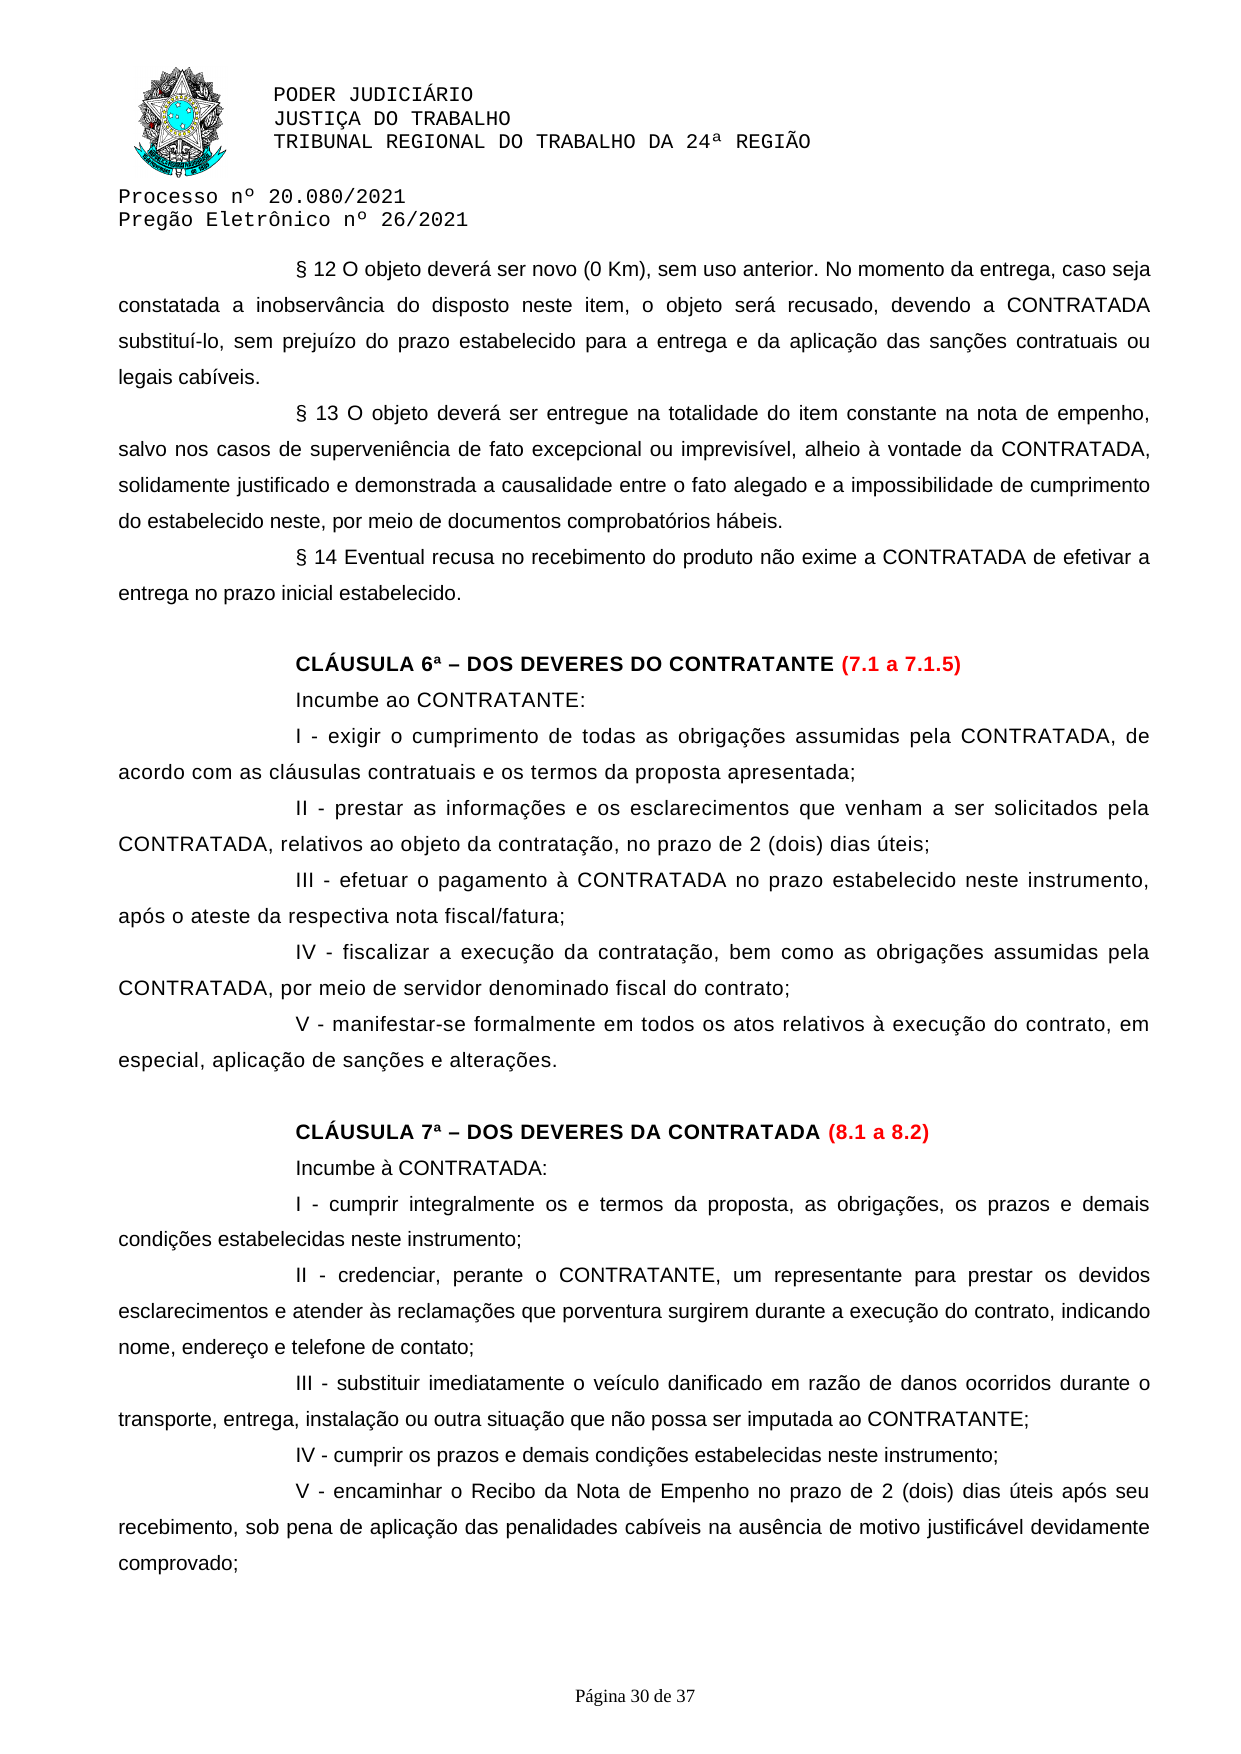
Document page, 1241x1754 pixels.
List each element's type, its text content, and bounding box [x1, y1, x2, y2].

text III - efetuar o pagamento à CONTRATADA no prazo estabelecido neste instrumento, após o ateste da respectiva nota fiscal/fatura; [118, 868, 1152, 928]
text § 12 O objeto deverá ser novo (0 Km), sem uso anterior. No momento da entrega, caso seja constatada a inobservância do disposto neste item, o objeto será recusado, devendo a CONTRATADA substituí-lo, sem prejuízo do prazo estabelecido para a entrega e da aplicação das sanções contratuais ou legais cabíveis. [118, 257, 1152, 389]
text I - exigir o cumprimento de todas as obrigações assumidas pela CONTRATADA, de acordo com as cláusulas contratuais e os termos da proposta apresentada; [118, 724, 1152, 784]
text CLÁUSULA 6ª – DOS DEVERES DO CONTRATANTE (7.1 a 7.1.5) [118, 652, 1152, 676]
text III - substituir imediatamente o veículo danificado em razão de danos ocorridos durante o transporte, entrega, instalação ou outra situação que não possa ser imputada ao CONTRATANTE; [118, 1371, 1152, 1431]
text § 13 O objeto deverá ser entregue na totalidade do item constante na nota de empenho, salvo nos casos de superveniência de fato excepcional ou imprevisível, alheio à vontade da CONTRATADA, solidamente justificado e demonstrada a causalidade entre o fato alegado e a impossibilidade de cumprimento do estabelecido neste, por meio de documentos comprobatórios hábeis. [118, 401, 1152, 532]
text IV - fiscalizar a execução da contratação, bem como as obrigações assumidas pela CONTRATADA, por meio de servidor denominado fiscal do contrato; [118, 940, 1152, 1000]
text V - manifestar-se formalmente em todos os atos relativos à execução do contrato, em especial, aplicação de sanções e alterações. [118, 1012, 1152, 1072]
text II - prestar as informações e os esclarecimentos que venham a ser solicitados pela CONTRATADA, relativos ao objeto da contratação, no prazo de 2 (dois) dias úteis; [118, 796, 1152, 856]
text IV - cumprir os prazos e demais condições estabelecidas neste instrumento; [118, 1443, 1152, 1467]
text Incumbe à CONTRATADA: [118, 1155, 1152, 1179]
text I - cumprir integralmente os e termos da proposta, as obrigações, os prazos e demais condições estabelecidas neste instrumento; [118, 1191, 1152, 1251]
picture [133, 66, 228, 178]
text Incumbe ao CONTRATANTE: [118, 688, 1152, 712]
text CLÁUSULA 7ª – DOS DEVERES DA CONTRATADA (8.1 a 8.2) [118, 1119, 1152, 1143]
text V - encaminhar o Recibo da Nota de Empenho no prazo de 2 (dois) dias úteis após seu recebimento, sob pena de aplicação das penalidades cabíveis na ausência de motivo justificável devidamente comprovado; [118, 1479, 1152, 1575]
text II - credenciar, perante o CONTRATANTE, um representante para prestar os devidos esclarecimentos e atender às reclamações que porventura surgirem durante a execução do contrato, indicando nome, endereço e telefone de contato; [118, 1263, 1152, 1359]
text § 14 Eventual recusa no recebimento do produto não exime a CONTRATADA de efetivar a entrega no prazo inicial estabelecido. [118, 544, 1152, 604]
